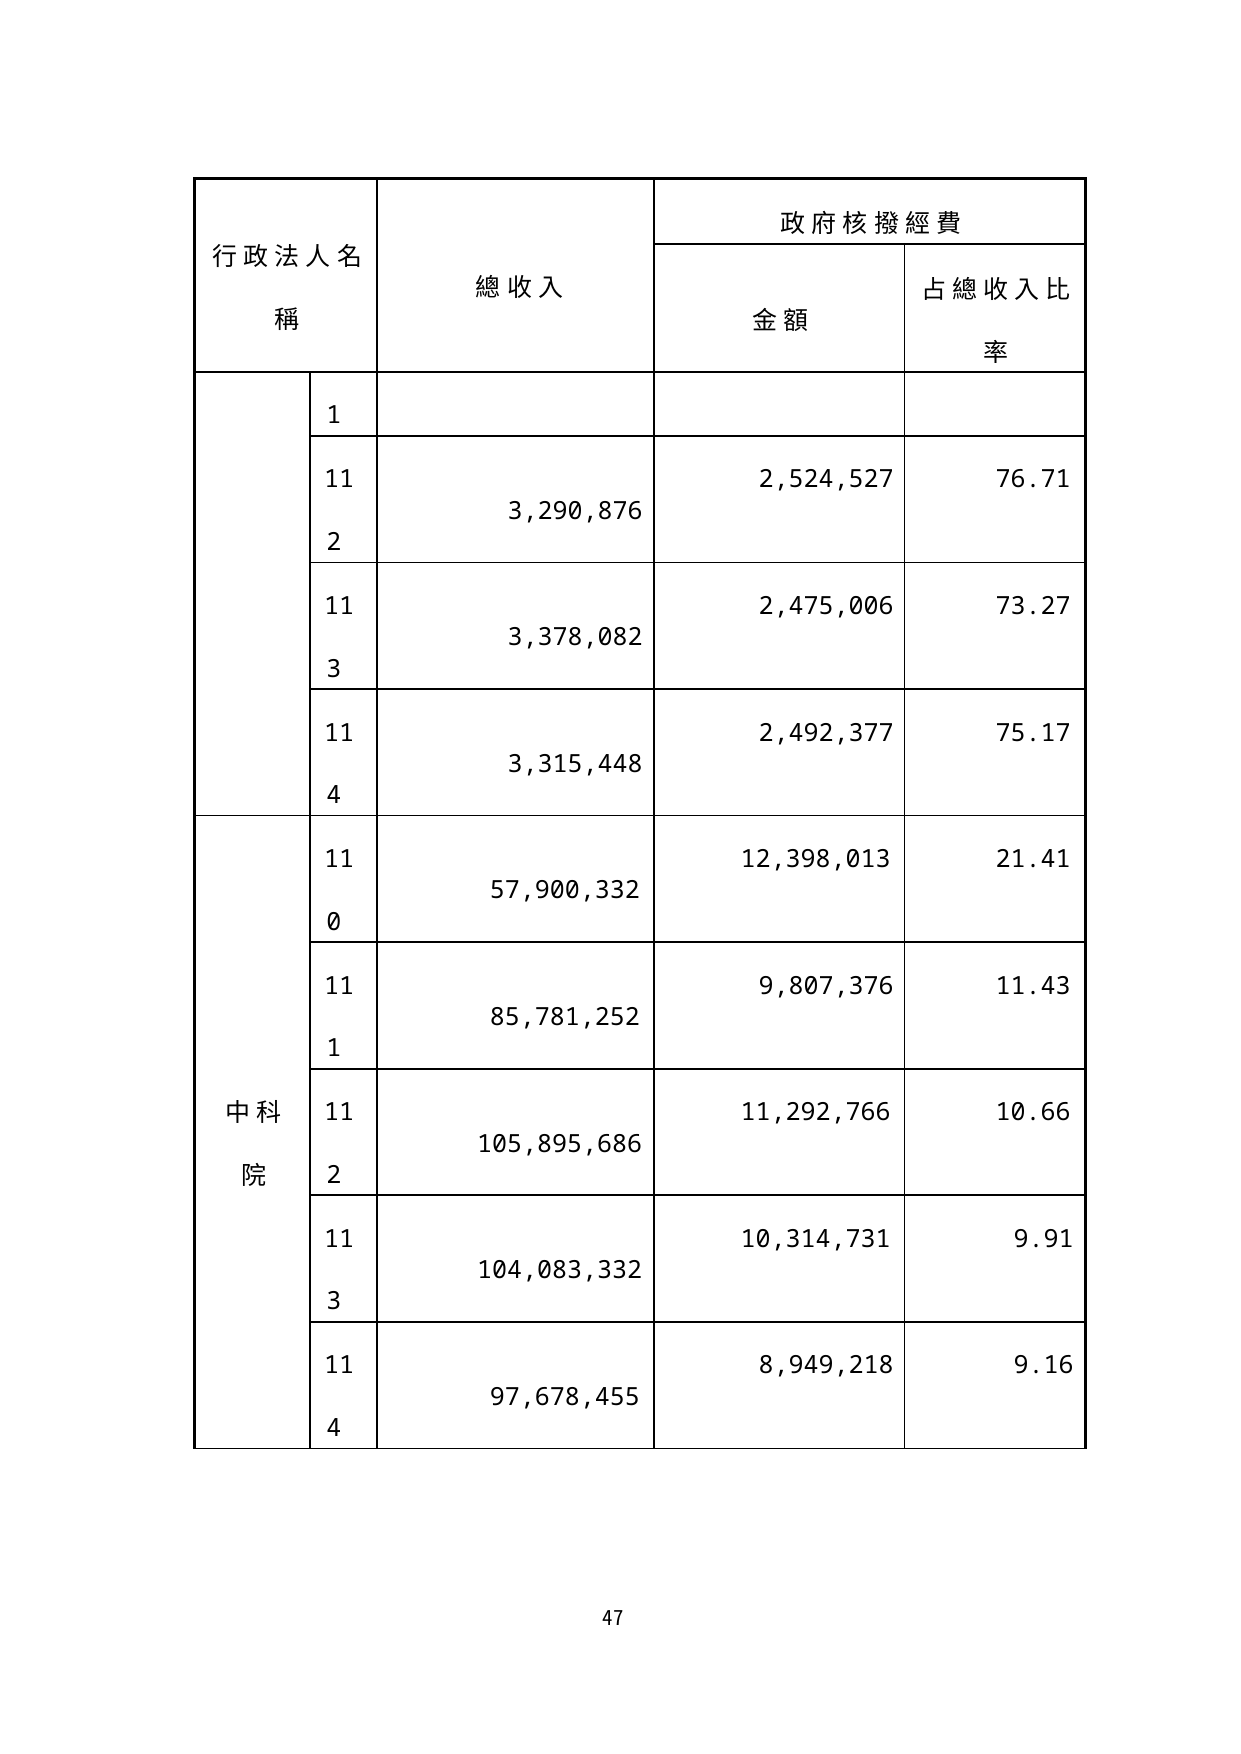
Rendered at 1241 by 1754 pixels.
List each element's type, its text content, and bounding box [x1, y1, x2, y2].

table_cell 2,524,527 [655, 437, 904, 562]
table_cell [905, 373, 1084, 435]
table_cell 112 [311, 437, 376, 562]
table_cell 1 [311, 373, 376, 435]
table_cell 97,678,455 [378, 1323, 653, 1447]
table_cell 105,895,686 [378, 1070, 653, 1194]
table_cell 114 [311, 1323, 376, 1447]
table_cell 3,378,082 [378, 563, 653, 688]
table_cell 中科院 [196, 816, 309, 1447]
table_cell 占總收入比率 [905, 245, 1084, 371]
table_cell [378, 373, 653, 435]
table_header 政府核撥經費 [655, 180, 1084, 243]
table_cell 76.71 [905, 437, 1084, 562]
table_cell 85,781,252 [378, 943, 653, 1068]
table_cell 113 [311, 563, 376, 688]
table_cell [196, 373, 309, 815]
table_header 行政法人名稱 [196, 180, 376, 371]
table_cell 75.17 [905, 690, 1084, 815]
table_cell 2,492,377 [655, 690, 904, 815]
table_cell 11.43 [905, 943, 1084, 1068]
table_cell 9.91 [905, 1196, 1084, 1321]
table_cell 10,314,731 [655, 1196, 904, 1321]
table_cell 10.66 [905, 1070, 1084, 1194]
table_cell 113 [311, 1196, 376, 1321]
table_cell 21.41 [905, 816, 1084, 941]
table_cell 9,807,376 [655, 943, 904, 1068]
table_cell 9.16 [905, 1323, 1084, 1447]
table_cell 57,900,332 [378, 816, 653, 941]
table_cell 11,292,766 [655, 1070, 904, 1194]
table_cell 3,315,448 [378, 690, 653, 815]
table_cell 114 [311, 690, 376, 815]
table_cell 111 [311, 943, 376, 1068]
table_cell 12,398,013 [655, 816, 904, 941]
table_cell [655, 373, 904, 435]
table_cell 3,290,876 [378, 437, 653, 562]
table_cell 金額 [655, 245, 904, 371]
table_cell 110 [311, 816, 376, 941]
table_cell 8,949,218 [655, 1323, 904, 1447]
table_header 總收入 [378, 180, 653, 371]
table_cell 73.27 [905, 563, 1084, 688]
table_cell 112 [311, 1070, 376, 1194]
table_cell 2,475,006 [655, 563, 904, 688]
table_cell 104,083,332 [378, 1196, 653, 1321]
